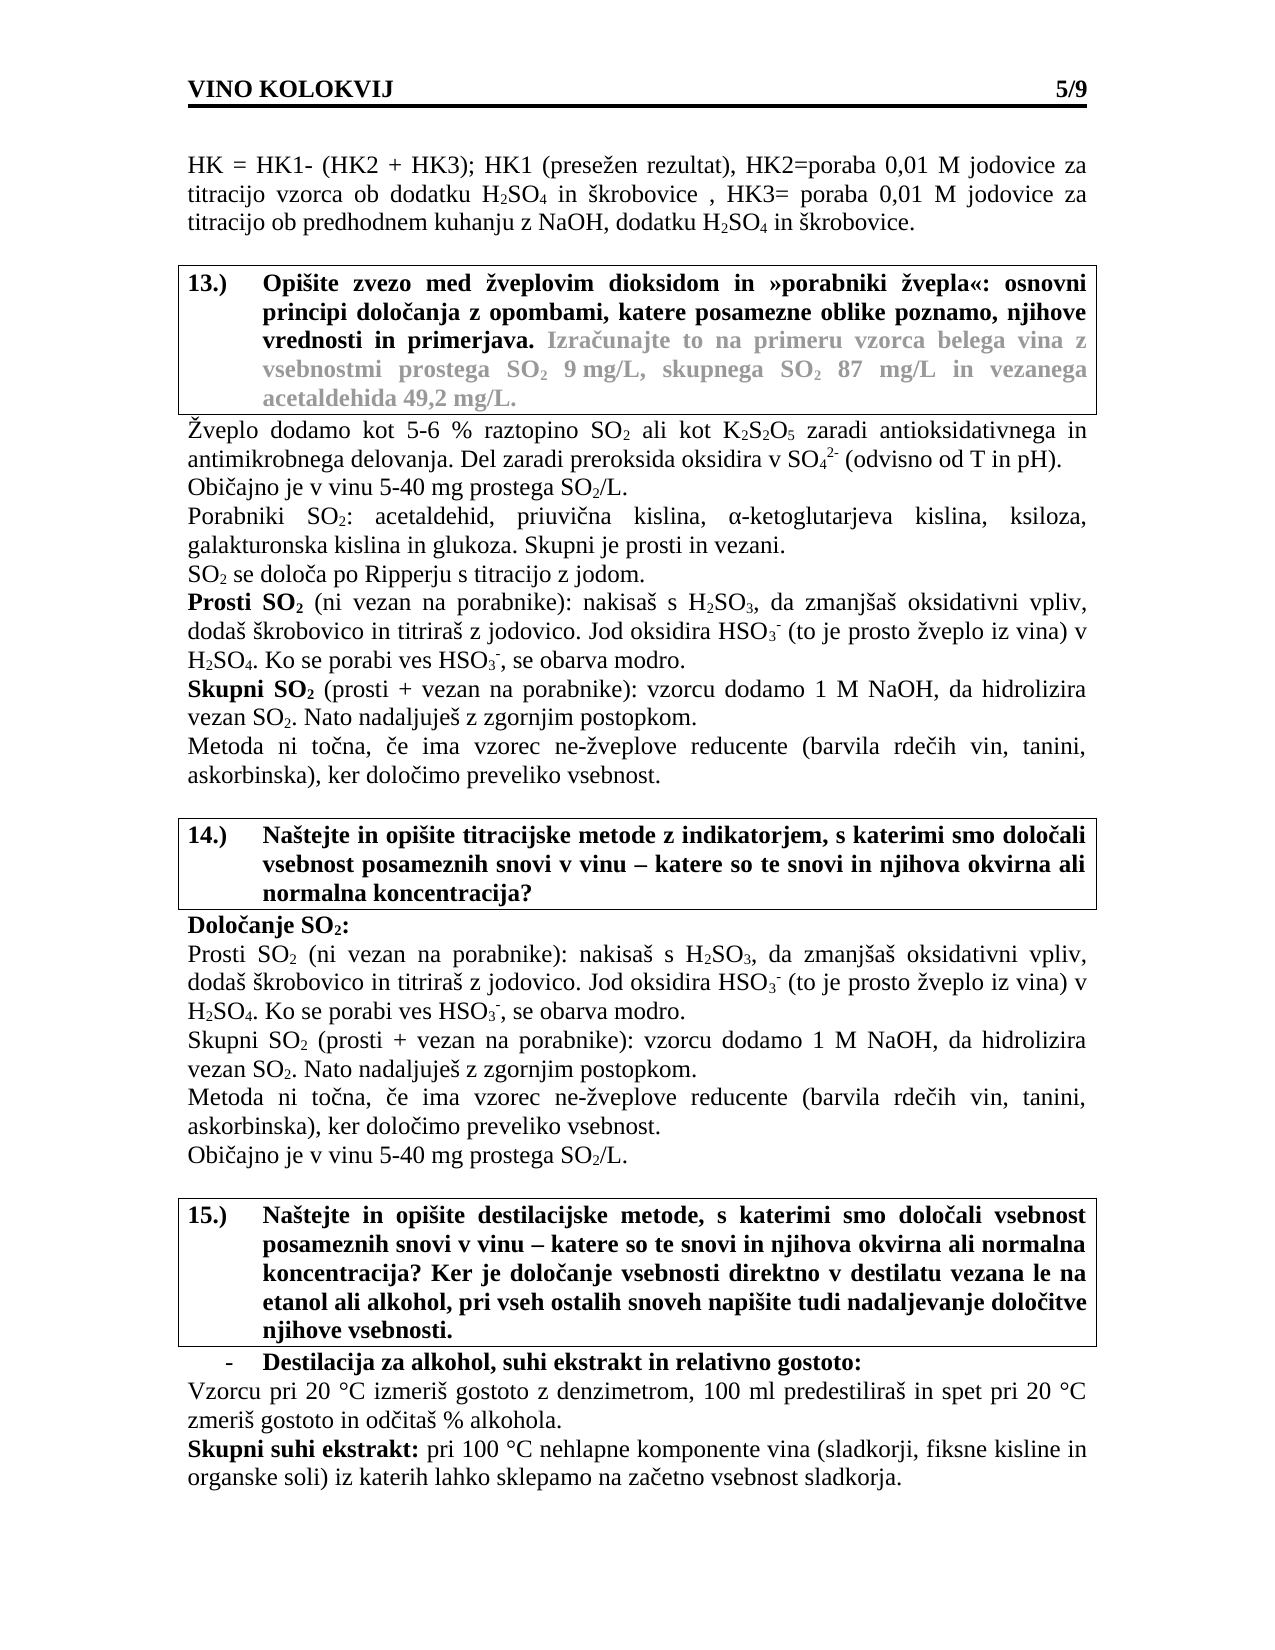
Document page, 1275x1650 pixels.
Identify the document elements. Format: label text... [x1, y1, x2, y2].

text Prosti SO2 (ni vezan na porabnike): nakisaš s H2SO3, da zmanjšaš oksidativni vpliv, dodaš škrobovico in titriraš z jodovico. Jod oksidira HSO3- (to je prosto žveplo iz vina) v H2SO4. Ko se porabi ves HSO3-, se obarva modro. [187, 939, 1087, 1025]
text SO2 se določa po Ripperju s titracijo z jodom. [187, 559, 1087, 587]
list Opišite zvezo med žveplovim dioksidom in »porabniki žvepla«: osnovni principi določanja z opombami, katere posamezne oblike poznamo, njihove vrednosti in primerjava. Izračunajte to na primeru vzorca belega vina z vsebnostmi prostega SO2 9 mg/L, skupnega SO2 87 mg/L in vezanega acetaldehida 49,2 mg/L. [179, 266, 1096, 414]
text Žveplo dodamo kot 5-6 % raztopino SO2 ali kot K2S2O5 zaradi antioksidativnega in antimikrobnega delovanja. Del zaradi preroksida oksidira v SO42- (odvisno od T in pH). [187, 415, 1087, 472]
text Skupni suhi ekstrakt: pri 100 °C nehlapne komponente vina (sladkorji, fiksne kisline in organske soli) iz katerih lahko sklepamo na začetno vsebnost sladkorja. [187, 1434, 1087, 1491]
text Običajno je v vinu 5-40 mg prostega SO2/L. [187, 1140, 1087, 1169]
text Metoda ni točna, če ima vzorec ne-žveplove reducente (barvila rdečih vin, tanini, askorbinska), ker določimo preveliko vsebnost. [187, 731, 1087, 789]
text Določanje SO2: [187, 910, 1087, 939]
text Metoda ni točna, če ima vzorec ne-žveplove reducente (barvila rdečih vin, tanini, askorbinska), ker določimo preveliko vsebnost. [187, 1082, 1087, 1140]
text Običajno je v vinu 5-40 mg prostega SO2/L. [187, 472, 1087, 501]
text HK = HK1- (HK2 + HK3); HK1 (presežen rezultat), HK2=poraba 0,01 M jodovice za titracijo vzorca ob dodatku H2SO4 in škrobovice , HK3= poraba 0,01 M jodovice za titracijo ob predhodnem kuhanju z NaOH, dodatku H2SO4 in škrobovice. [187, 150, 1087, 236]
list Naštejte in opišite destilacijske metode, s katerimi smo določali vsebnost posameznih snovi v vinu – katere so te snovi in njihova okvirna ali normalna koncentracija? Ker je določanje vsebnosti direktno v destilatu vezana le na etanol ali alkohol, pri vseh ostalih snoveh napišite tudi nadaljevanje določitve njihove vsebnosti. [179, 1199, 1096, 1346]
text Skupni SO2 (prosti + vezan na porabnike): vzorcu dodamo 1 M NaOH, da hidrolizira vezan SO2. Nato nadaljuješ z zgornjim postopkom. [187, 1025, 1087, 1082]
text Vzorcu pri 20 °C izmeriš gostoto z denzimetrom, 100 ml predestiliraš in spet pri 20 °C zmeriš gostoto in odčitaš % alkohola. [187, 1376, 1087, 1434]
text Prosti SO2 (ni vezan na porabnike): nakisaš s H2SO3, da zmanjšaš oksidativni vpliv, dodaš škrobovico in titriraš z jodovico. Jod oksidira HSO3- (to je prosto žveplo iz vina) v H2SO4. Ko se porabi ves HSO3-, se obarva modro. [187, 587, 1087, 674]
list Naštejte in opišite titracijske metode z indikatorjem, s katerimi smo določali vsebnost posameznih snovi v vinu – katere so te snovi in njihova okvirna ali normalna koncentracija? [179, 819, 1096, 909]
text Skupni SO2 (prosti + vezan na porabnike): vzorcu dodamo 1 M NaOH, da hidrolizira vezan SO2. Nato nadaljuješ z zgornjim postopkom. [187, 674, 1087, 731]
list Destilacija za alkohol, suhi ekstrakt in relativno gostoto: [225, 1347, 1087, 1376]
text Porabniki SO2: acetaldehid, priuvična kislina, α-ketoglutarjeva kislina, ksiloza, galakturonska kislina in glukoza. Skupni je prosti in vezani. [187, 501, 1087, 559]
